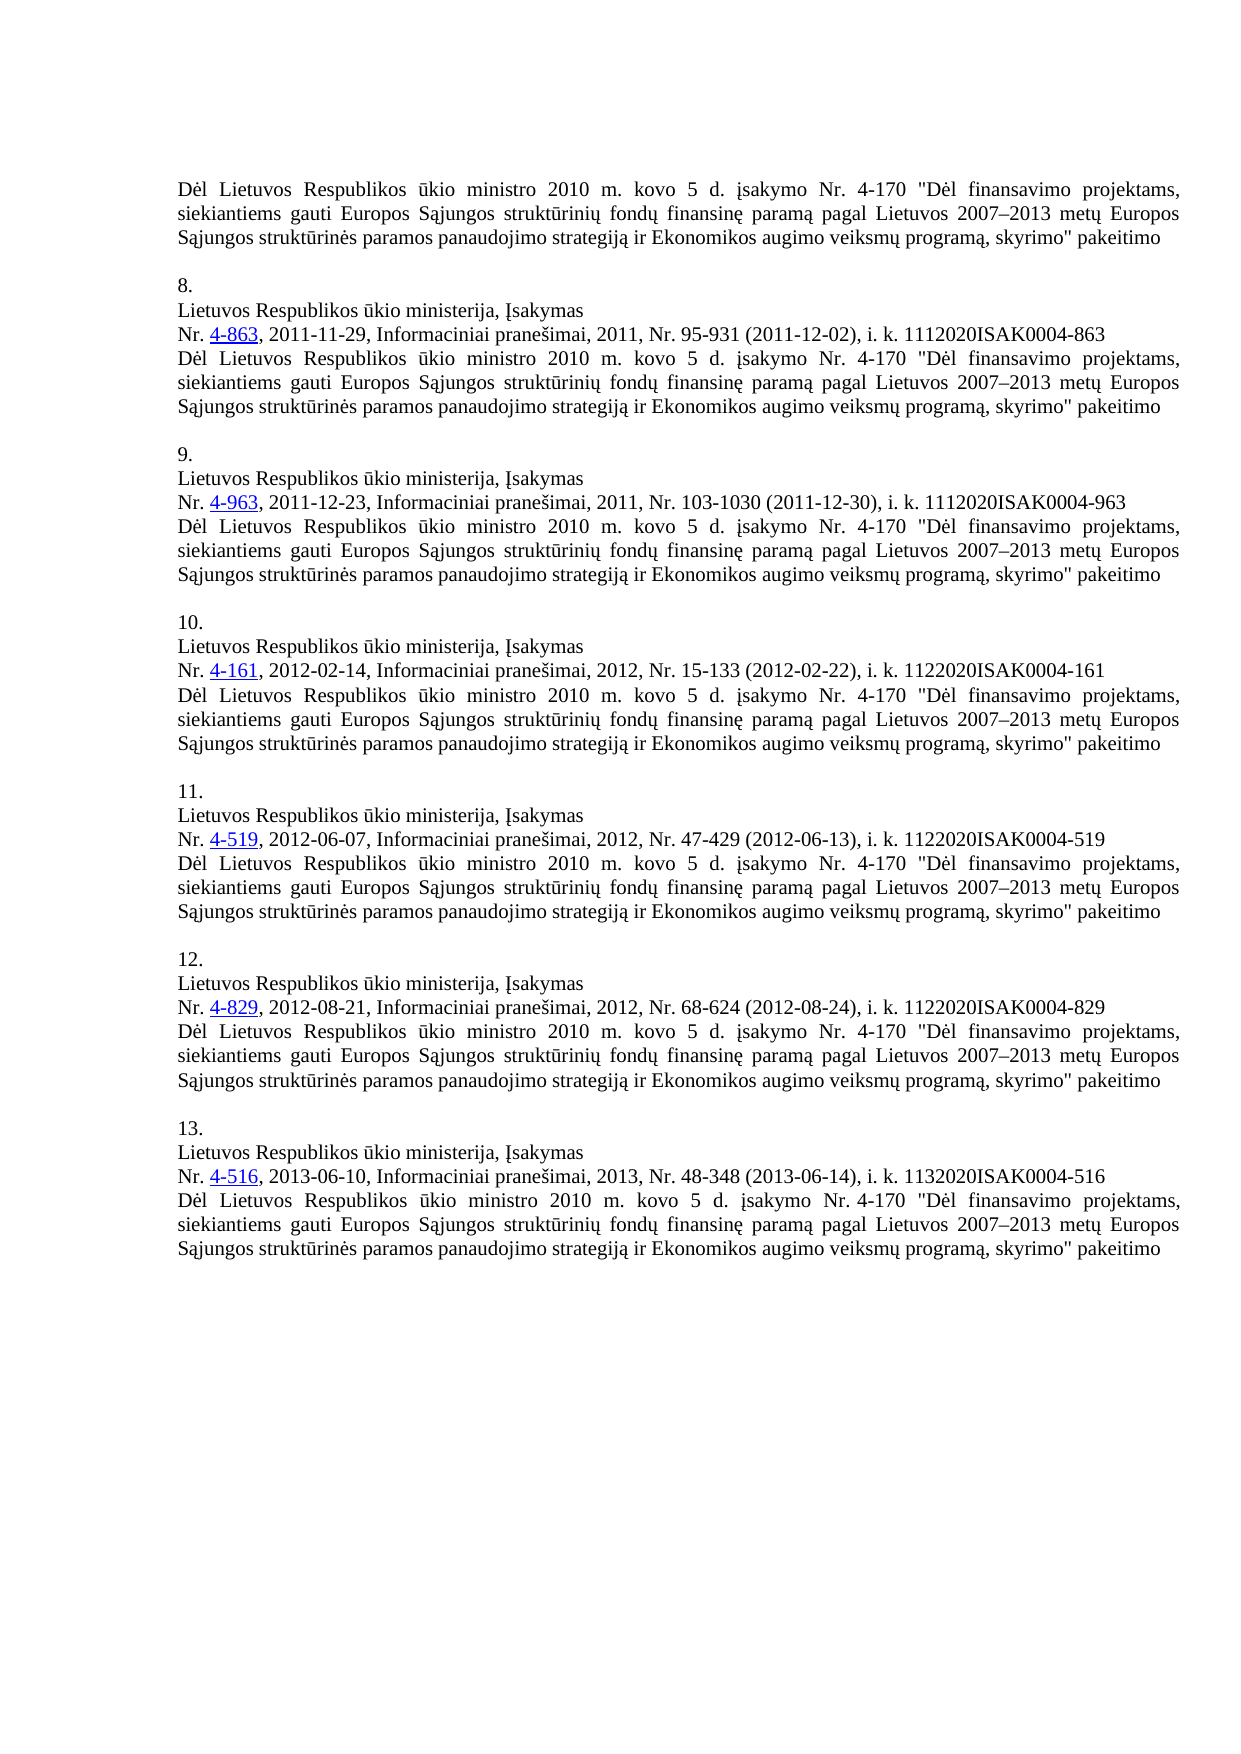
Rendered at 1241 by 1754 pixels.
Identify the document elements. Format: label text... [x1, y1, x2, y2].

text 9. [177, 442, 1181, 466]
text 13. [177, 1116, 1181, 1140]
text Nr. 4-863, 2011-11-29, Informaciniai pranešimai, 2011, Nr. 95-931 (2011-12-02), i. k. 1112020ISAK0004-863 [177, 322, 1181, 346]
text Lietuvos Respublikos ūkio ministerija, Įsakymas [177, 466, 1181, 490]
text Lietuvos Respublikos ūkio ministerija, Įsakymas [177, 803, 1181, 827]
text Nr. 4-516, 2013-06-10, Informaciniai pranešimai, 2013, Nr. 48-348 (2013-06-14), i. k. 1132020ISAK0004-516 [177, 1164, 1181, 1188]
text Dėl Lietuvos Respublikos ūkio ministro 2010 m. kovo 5 d. įsakymo Nr. 4-170 "Dėl finansavimo projektams, siekiantiems gauti Europos Sąjungos struktūrinių fondų finansinę paramą pagal Lietuvos 2007–2013 metų Europos Sąjungos struktūrinės paramos panaudojimo strategiją ir Ekonomikos augimo veiksmų programą, skyrimo" pakeitimo [177, 851, 1181, 923]
text Dėl Lietuvos Respublikos ūkio ministro 2010 m. kovo 5 d. įsakymo Nr. 4-170 "Dėl finansavimo projektams, siekiantiems gauti Europos Sąjungos struktūrinių fondų finansinę paramą pagal Lietuvos 2007–2013 metų Europos Sąjungos struktūrinės paramos panaudojimo strategiją ir Ekonomikos augimo veiksmų programą, skyrimo" pakeitimo [177, 1019, 1181, 1092]
text Dėl Lietuvos Respublikos ūkio ministro 2010 m. kovo 5 d. įsakymo Nr. 4-170 "Dėl finansavimo projektams, siekiantiems gauti Europos Sąjungos struktūrinių fondų finansinę paramą pagal Lietuvos 2007–2013 metų Europos Sąjungos struktūrinės paramos panaudojimo strategiją ir Ekonomikos augimo veiksmų programą, skyrimo" pakeitimo [177, 1188, 1181, 1260]
text 8. [177, 273, 1181, 297]
text Dėl Lietuvos Respublikos ūkio ministro 2010 m. kovo 5 d. įsakymo Nr. 4-170 "Dėl finansavimo projektams, siekiantiems gauti Europos Sąjungos struktūrinių fondų finansinę paramą pagal Lietuvos 2007–2013 metų Europos Sąjungos struktūrinės paramos panaudojimo strategiją ir Ekonomikos augimo veiksmų programą, skyrimo" pakeitimo [177, 682, 1181, 755]
text Nr. 4-161, 2012-02-14, Informaciniai pranešimai, 2012, Nr. 15-133 (2012-02-22), i. k. 1122020ISAK0004-161 [177, 658, 1181, 682]
text Dėl Lietuvos Respublikos ūkio ministro 2010 m. kovo 5 d. įsakymo Nr. 4-170 "Dėl finansavimo projektams, siekiantiems gauti Europos Sąjungos struktūrinių fondų finansinę paramą pagal Lietuvos 2007–2013 metų Europos Sąjungos struktūrinės paramos panaudojimo strategiją ir Ekonomikos augimo veiksmų programą, skyrimo" pakeitimo [177, 177, 1181, 249]
text 11. [177, 779, 1181, 803]
text Lietuvos Respublikos ūkio ministerija, Įsakymas [177, 971, 1181, 995]
text 12. [177, 947, 1181, 971]
text Dėl Lietuvos Respublikos ūkio ministro 2010 m. kovo 5 d. įsakymo Nr. 4-170 "Dėl finansavimo projektams, siekiantiems gauti Europos Sąjungos struktūrinių fondų finansinę paramą pagal Lietuvos 2007–2013 metų Europos Sąjungos struktūrinės paramos panaudojimo strategiją ir Ekonomikos augimo veiksmų programą, skyrimo" pakeitimo [177, 346, 1181, 418]
text Nr. 4-963, 2011-12-23, Informaciniai pranešimai, 2011, Nr. 103-1030 (2011-12-30), i. k. 1112020ISAK0004-963 [177, 490, 1181, 514]
text Lietuvos Respublikos ūkio ministerija, Įsakymas [177, 297, 1181, 322]
text Lietuvos Respublikos ūkio ministerija, Įsakymas [177, 1140, 1181, 1164]
text Nr. 4-519, 2012-06-07, Informaciniai pranešimai, 2012, Nr. 47-429 (2012-06-13), i. k. 1122020ISAK0004-519 [177, 827, 1181, 851]
text Dėl Lietuvos Respublikos ūkio ministro 2010 m. kovo 5 d. įsakymo Nr. 4-170 "Dėl finansavimo projektams, siekiantiems gauti Europos Sąjungos struktūrinių fondų finansinę paramą pagal Lietuvos 2007–2013 metų Europos Sąjungos struktūrinės paramos panaudojimo strategiją ir Ekonomikos augimo veiksmų programą, skyrimo" pakeitimo [177, 514, 1181, 586]
text Lietuvos Respublikos ūkio ministerija, Įsakymas [177, 634, 1181, 658]
text Nr. 4-829, 2012-08-21, Informaciniai pranešimai, 2012, Nr. 68-624 (2012-08-24), i. k. 1122020ISAK0004-829 [177, 995, 1181, 1019]
text 10. [177, 610, 1181, 634]
